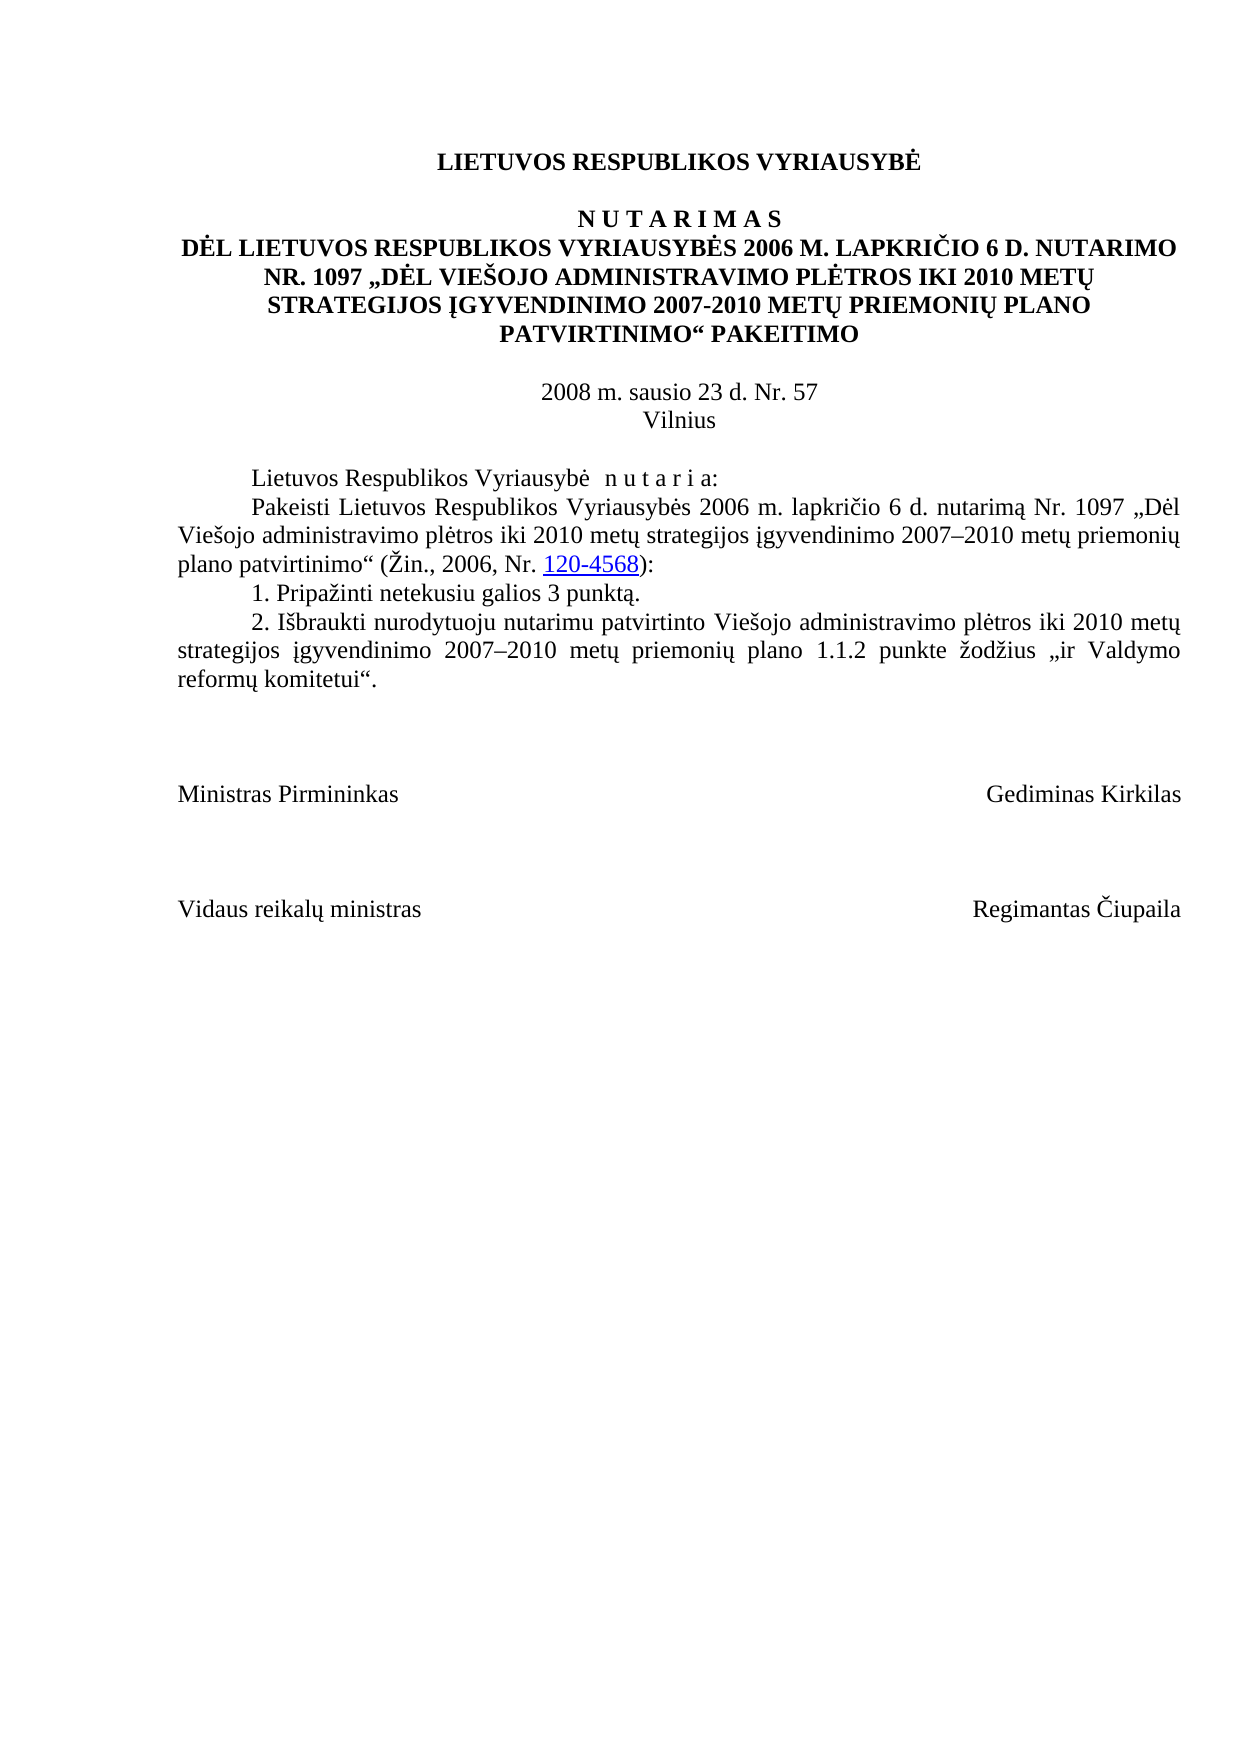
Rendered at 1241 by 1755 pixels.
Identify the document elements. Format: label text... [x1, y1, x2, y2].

text DĖL LIETUVOS RESPUBLIKOS VYRIAUSYBĖS 2006 M. LAPKRIČIO 6 D. NUTARIMO NR. 1097 „DĖL VIEŠOJO ADMINISTRAVIMO PLĖTROS IKI 2010 METŲ STRATEGIJOS ĮGYVENDINIMO 2007-2010 METŲ PRIEMONIŲ PLANO PATVIRTINIMO“ PAKEITIMO [177, 233, 1181, 348]
text LIETUVOS RESPUBLIKOS VYRIAUSYBĖ [177, 147, 1181, 176]
text 2. Išbraukti nurodytuoju nutarimu patvirtinto Viešojo administravimo plėtros iki 2010 metų strategijos įgyvendinimo 2007–2010 metų priemonių plano 1.1.2 punkte žodžius „ir Valdymo reformų komitetui“. [177, 607, 1181, 693]
text 2008 m. sausio 23 d. Nr. 57 [177, 377, 1181, 406]
text Ministras Pirmininkas Gediminas Kirkilas [177, 779, 1181, 808]
text Lietuvos Respublikos Vyriausybė nutaria: [177, 463, 1181, 492]
text Pakeisti Lietuvos Respublikos Vyriausybės 2006 m. lapkričio 6 d. nutarimą Nr. 1097 „Dėl Viešojo administravimo plėtros iki 2010 metų strategijos įgyvendinimo 2007–2010 metų priemonių plano patvirtinimo“ (Žin., 2006, Nr. 120-4568): [177, 492, 1181, 578]
text 1. Pripažinti netekusiu galios 3 punktą. [177, 578, 1181, 607]
text Vilnius [177, 406, 1181, 434]
text N U T A R I M A S [177, 204, 1181, 233]
text Vidaus reikalų ministras Regimantas Čiupaila [177, 894, 1181, 952]
